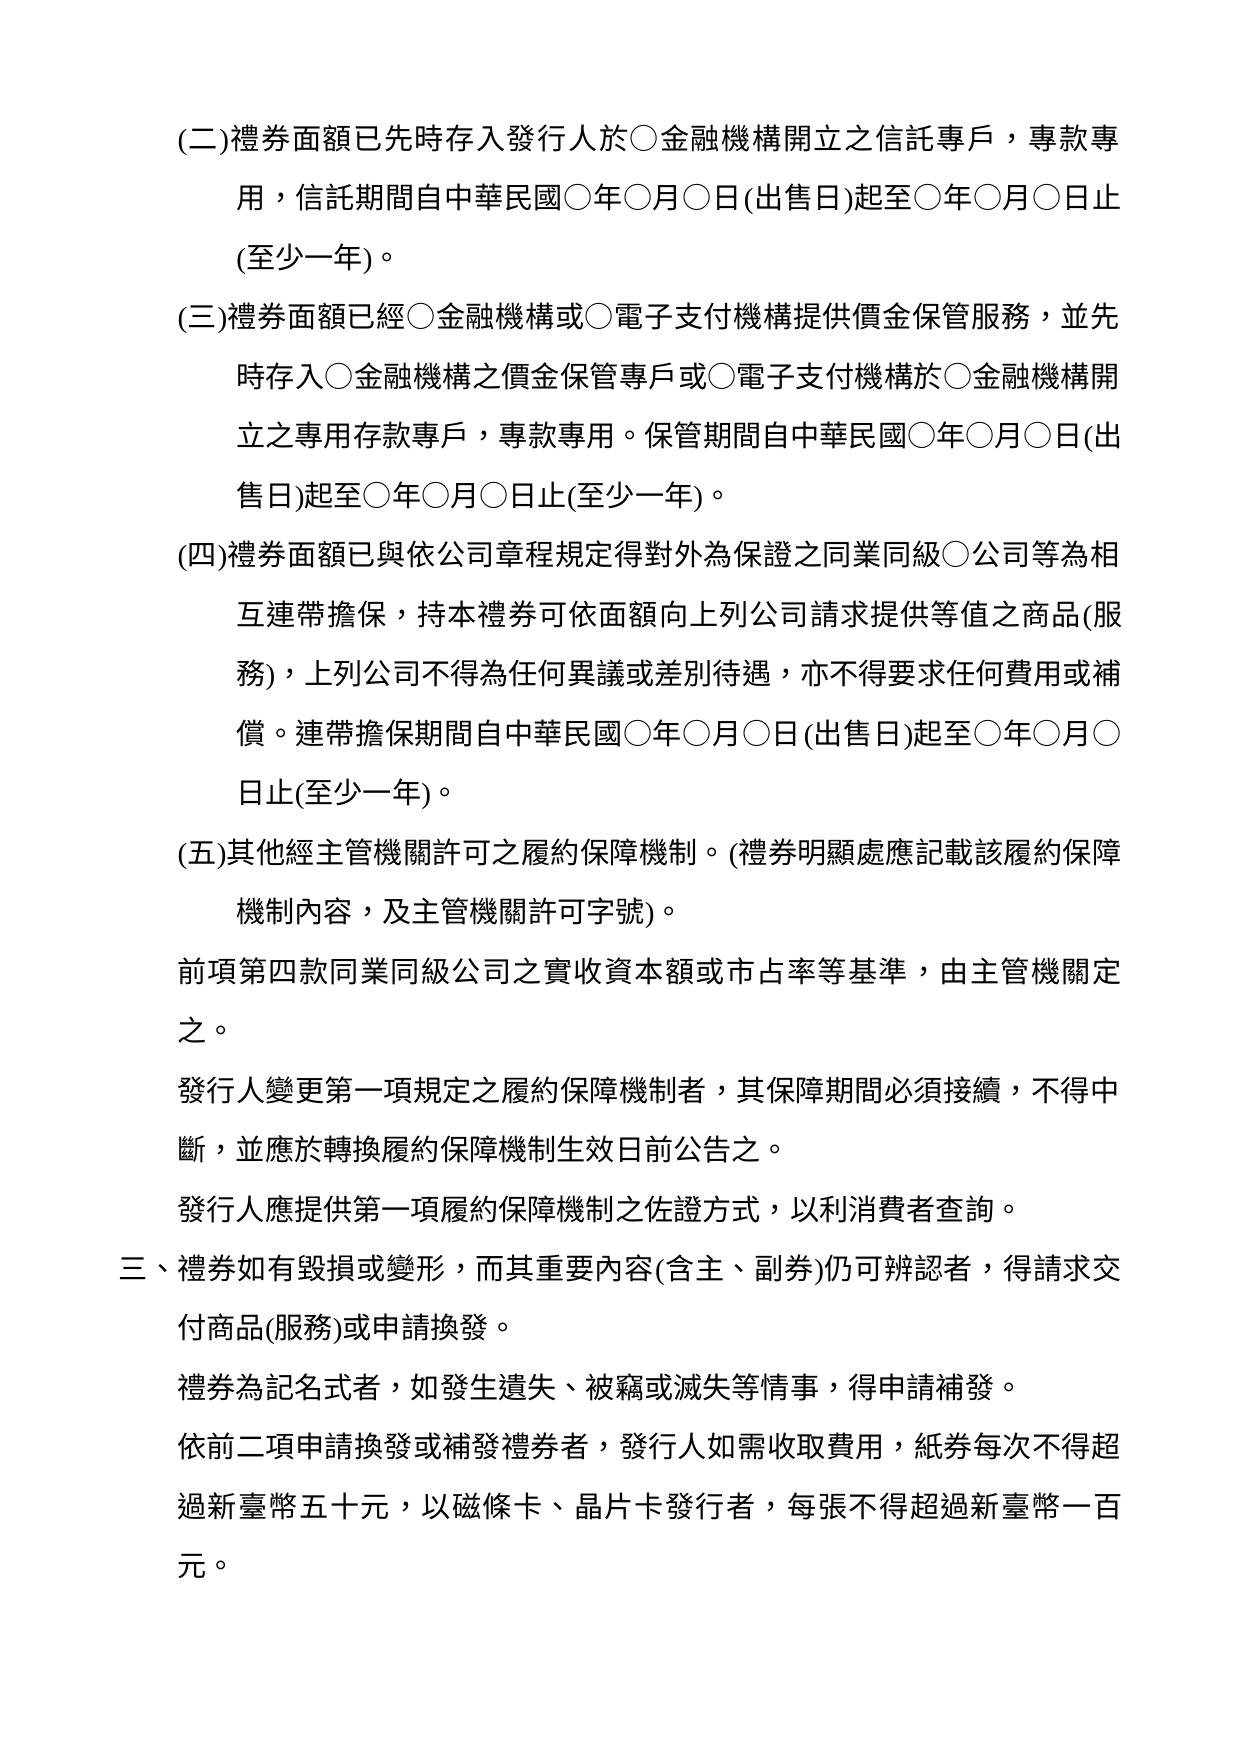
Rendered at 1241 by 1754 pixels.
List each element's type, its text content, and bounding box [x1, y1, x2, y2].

text 三、禮券如有毀損或變形，而其重要內容(含主、副券)仍可辨認者，得請求交付商品(服務)或申請換發。 [118, 1248, 1122, 1347]
text 禮券為記名式者，如發生遺失、被竊或滅失等情事，得申請補發。 [177, 1367, 1122, 1407]
text (四)禮券面額已與依公司章程規定得對外為保證之同業同級○公司等為相互連帶擔保，持本禮券可依面額向上列公司請求提供等值之商品(服務)，上列公司不得為任何異議或差別待遇，亦不得要求任何費用或補償。連帶擔保期間自中華民國○年○月○日(出售日)起至○年○月○日止(至少一年)。 [177, 534, 1122, 812]
text (三)禮券面額已經○金融機構或○電子支付機構提供價金保管服務，並先時存入○金融機構之價金保管專戶或○電子支付機構於○金融機構開立之專用存款專戶，專款專用。保管期間自中華民國○年○月○日(出售日)起至○年○月○日止(至少一年)。 [177, 297, 1122, 515]
text (二)禮券面額已先時存入發行人於○金融機構開立之信託專戶，專款專用，信託期間自中華民國○年○月○日(出售日)起至○年○月○日止(至少一年)。 [177, 118, 1122, 277]
text 發行人變更第一項規定之履約保障機制者，其保障期間必須接續，不得中斷，並應於轉換履約保障機制生效日前公告之。 [177, 1070, 1122, 1169]
text (五)其他經主管機關許可之履約保障機制。(禮券明顯處應記載該履約保障機制內容，及主管機關許可字號)。 [177, 832, 1122, 931]
text 依前二項申請換發或補發禮券者，發行人如需收取費用，紙券每次不得超過新臺幣五十元，以磁條卡、晶片卡發行者，每張不得超過新臺幣一百元。 [177, 1427, 1122, 1585]
text 前項第四款同業同級公司之實收資本額或市占率等基準，由主管機關定之。 [177, 951, 1122, 1050]
text 發行人應提供第一項履約保障機制之佐證方式，以利消費者查詢。 [177, 1189, 1122, 1228]
